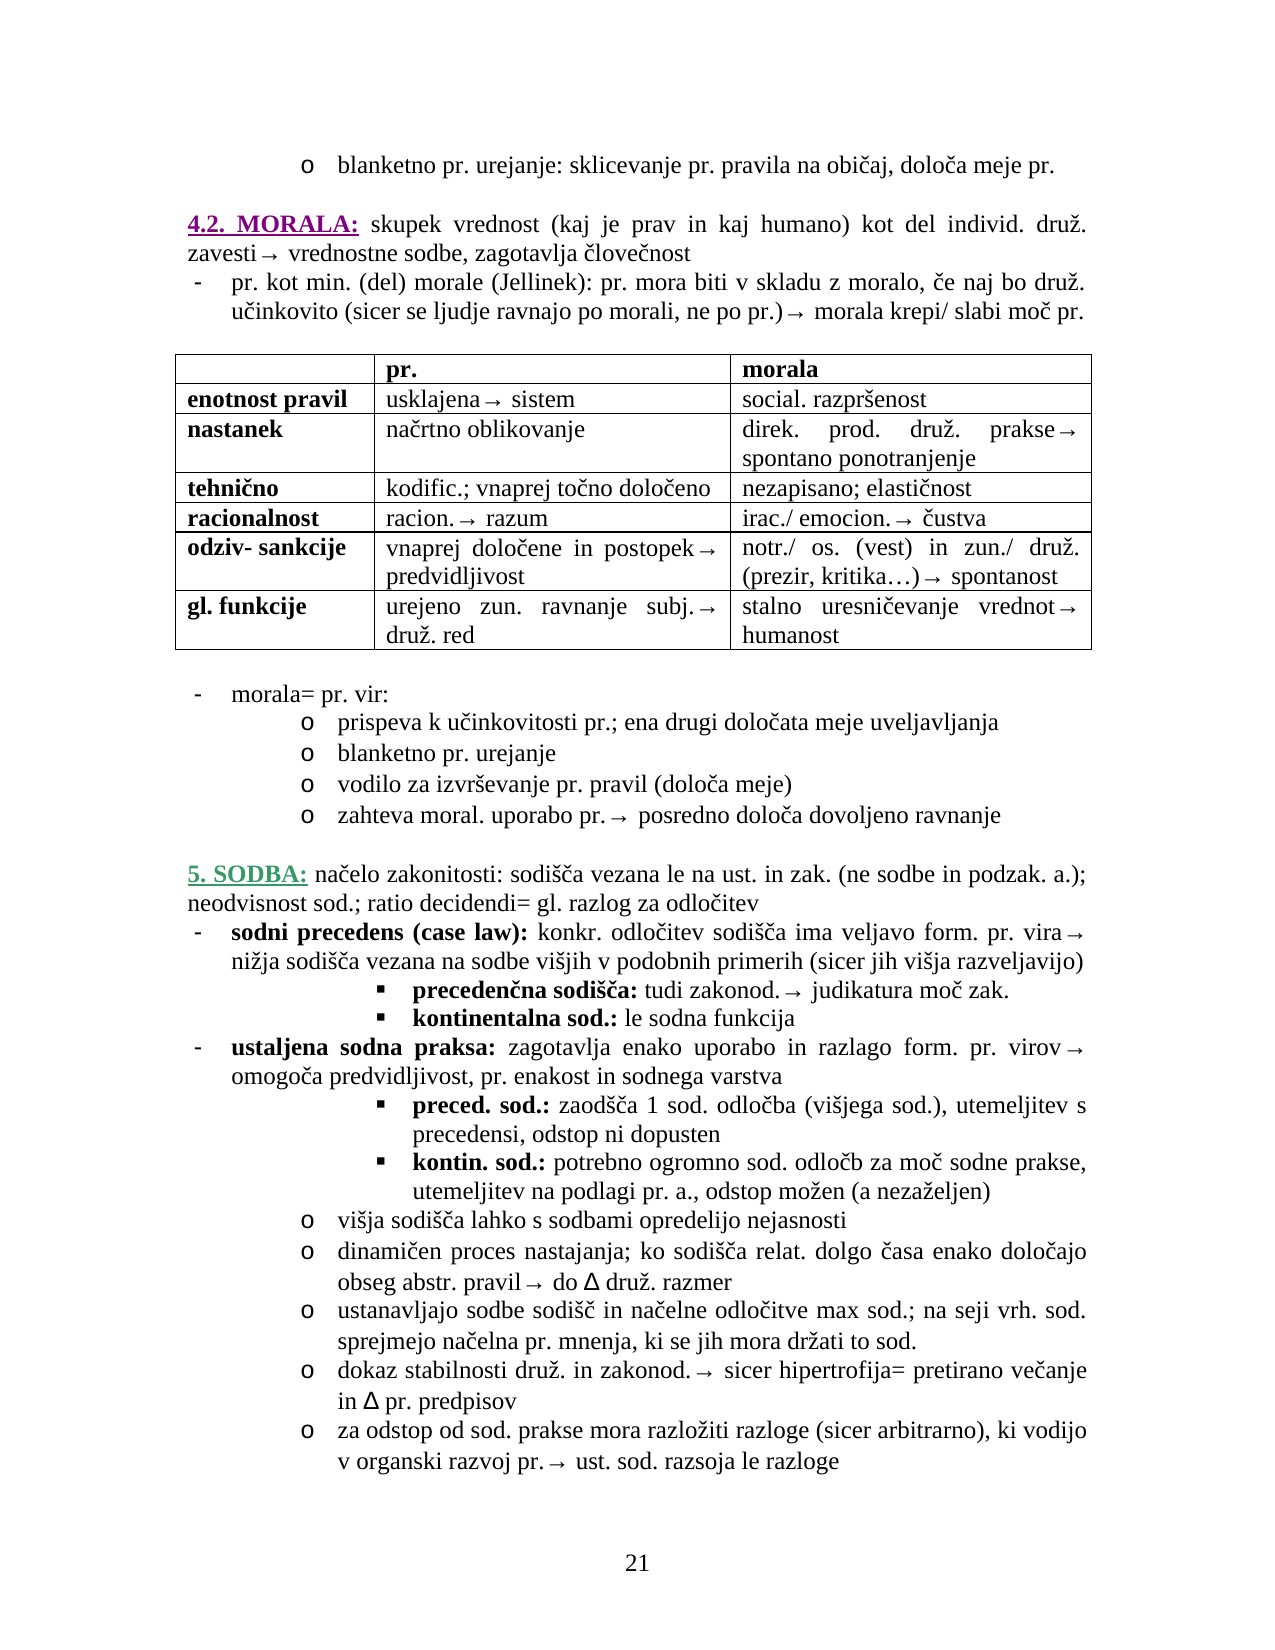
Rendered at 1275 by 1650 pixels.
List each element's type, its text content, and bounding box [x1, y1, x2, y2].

text 5. SODBA: načelo zakonitosti: sodišča vezana le na ust. in zak. (ne sodbe in podzak. a.); neodvisnost sod.; ratio decidendi= gl. razlog za odločitev [187, 859, 1087, 917]
list kontin. sod.: potrebno ogromno sod. odločb za moč sodne prakse, utemeljitev na podlagi pr. a., odstop možen (a nezaželjen) [375, 1147, 1087, 1205]
table_header pr. [375, 355, 730, 383]
table_cell racionalnost [176, 503, 374, 531]
table_cell tehnično [176, 473, 374, 502]
list zahteva moral. uporabo pr.→ posredno določa dovoljeno ravnanje [300, 800, 1087, 831]
list morala= pr. vir: [194, 678, 1087, 707]
list za odstop od sod. prakse mora razložiti razloge (sicer arbitrarno), ki vodijo v organski razvoj pr.→ ust. sod. razsoja le razloge [300, 1415, 1087, 1474]
list blanketno pr. urejanje: sklicevanje pr. pravila na običaj, določa meje pr. [300, 150, 1087, 181]
table_cell usklajena→ sistem [375, 384, 730, 413]
table_header morala [731, 355, 1091, 383]
table_cell vnaprej določene in postopek→ predvidljivost [375, 533, 730, 590]
table_cell gl. funkcije [176, 591, 374, 649]
table_cell direk. prod. druž. prakse→ spontano ponotranjenje [731, 414, 1091, 472]
table_cell kodific.; vnaprej točno določeno [375, 473, 730, 502]
text 4.2. MORALA: skupek vrednost (kaj je prav in kaj humano) kot del individ. druž. zavesti→ vrednostne sodbe, zagotavlja človečnost [187, 209, 1087, 267]
list ustanavljajo sodbe sodišč in načelne odločitve max sod.; na seji vrh. sod. sprejmejo načelna pr. mnenja, ki se jih mora držati to sod. [300, 1295, 1087, 1355]
table_cell stalno uresničevanje vrednot→ humanost [731, 591, 1091, 649]
list vodilo za izvrševanje pr. pravil (določa meje) [300, 769, 1087, 800]
list sodni precedens (case law): konkr. odločitev sodišča ima veljavo form. pr. vira→ nižja sodišča vezana na sodbe višjih v podobnih primerih (sicer jih višja razveljavijo) [194, 917, 1087, 975]
list dinamičen proces nastajanja; ko sodišča relat. dolgo časa enako določajo obseg abstr. pravil→ do ∆ druž. razmer [300, 1236, 1087, 1295]
list precedenčna sodišča: tudi zakonod.→ judikatura moč zak. [375, 975, 1087, 1003]
table_header [176, 355, 374, 383]
list preced. sod.: zaodšča 1 sod. odločba (višjega sod.), utemeljitev s precedensi, odstop ni dopusten [375, 1090, 1087, 1147]
list višja sodišča lahko s sodbami opredelijo nejasnosti [300, 1205, 1087, 1236]
list blanketno pr. urejanje [300, 738, 1087, 769]
table_cell nezapisano; elastičnost [731, 473, 1091, 502]
list dokaz stabilnosti druž. in zakonod.→ sicer hipertrofija= pretirano večanje in ∆ pr. predpisov [300, 1355, 1087, 1415]
table_cell odziv- sankcije [176, 533, 374, 590]
table_cell nastanek [176, 414, 374, 472]
list ustaljena sodna praksa: zagotavlja enako uporabo in razlago form. pr. virov→ omogoča predvidljivost, pr. enakost in sodnega varstva [194, 1032, 1087, 1090]
table_cell notr./ os. (vest) in zun./ druž. (prezir, kritika…)→ spontanost [731, 533, 1091, 590]
table_cell enotnost pravil [176, 384, 374, 413]
list pr. kot min. (del) morale (Jellinek): pr. mora biti v skladu z moralo, če naj bo druž. učinkovito (sicer se ljudje ravnajo po morali, ne po pr.)→ morala krepi/ slabi moč pr. [194, 267, 1087, 325]
table_cell irac./ emocion.→ čustva [731, 503, 1091, 531]
table_cell načrtno oblikovanje [375, 414, 730, 472]
list prispeva k učinkovitosti pr.; ena drugi določata meje uveljavljanja [300, 707, 1087, 738]
table_cell social. razpršenost [731, 384, 1091, 413]
table_cell urejeno zun. ravnanje subj.→ druž. red [375, 591, 730, 649]
table_cell racion.→ razum [375, 503, 730, 531]
list kontinentalna sod.: le sodna funkcija [375, 1003, 1087, 1032]
